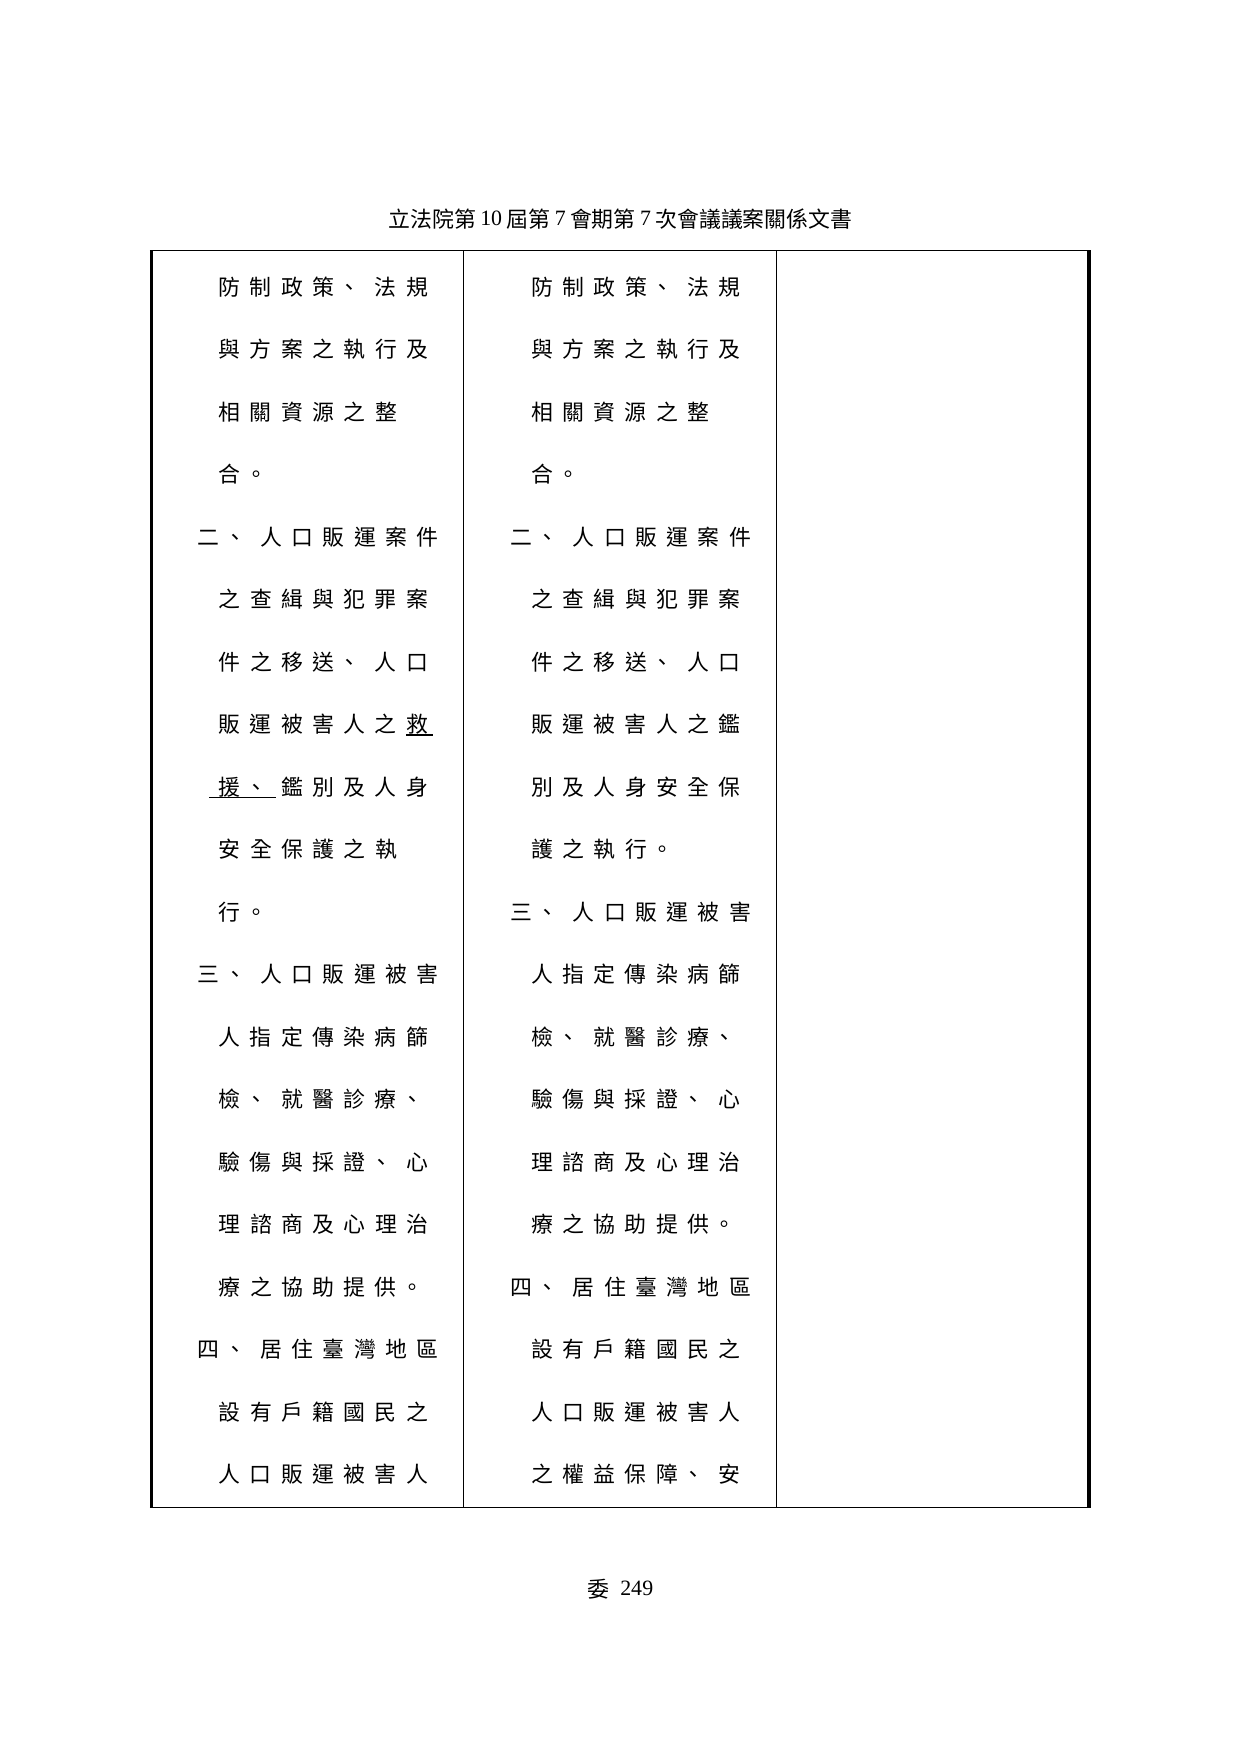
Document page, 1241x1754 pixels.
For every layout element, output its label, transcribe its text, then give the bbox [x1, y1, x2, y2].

table_cell 防制政策、法規與方案之執行及相關資源之整合。 二、人口販運案件之查緝與犯罪案件之移送、人口販運被害人之救援、鑑別及人身安全保護之執行。 三、人口販運被害人指定傳染病篩檢、就醫診療、驗傷與採證、心理諮商及心理治療之協助提供。 四、居住臺灣地區設有戶籍國民之人口販運被害人 [153, 251, 463, 1507]
table_cell [777, 251, 1087, 1507]
table_cell 防制政策、法規與方案之執行及相關資源之整合。 二、人口販運案件之查緝與犯罪案件之移送、人口販運被害人之鑑別及人身安全保護之執行。 三、人口販運被害人指定傳染病篩檢、就醫診療、驗傷與採證、心理諮商及心理治療之協助提供。 四、居住臺灣地區設有戶籍國民之人口販運被害人之權益保障、安 [464, 251, 776, 1507]
